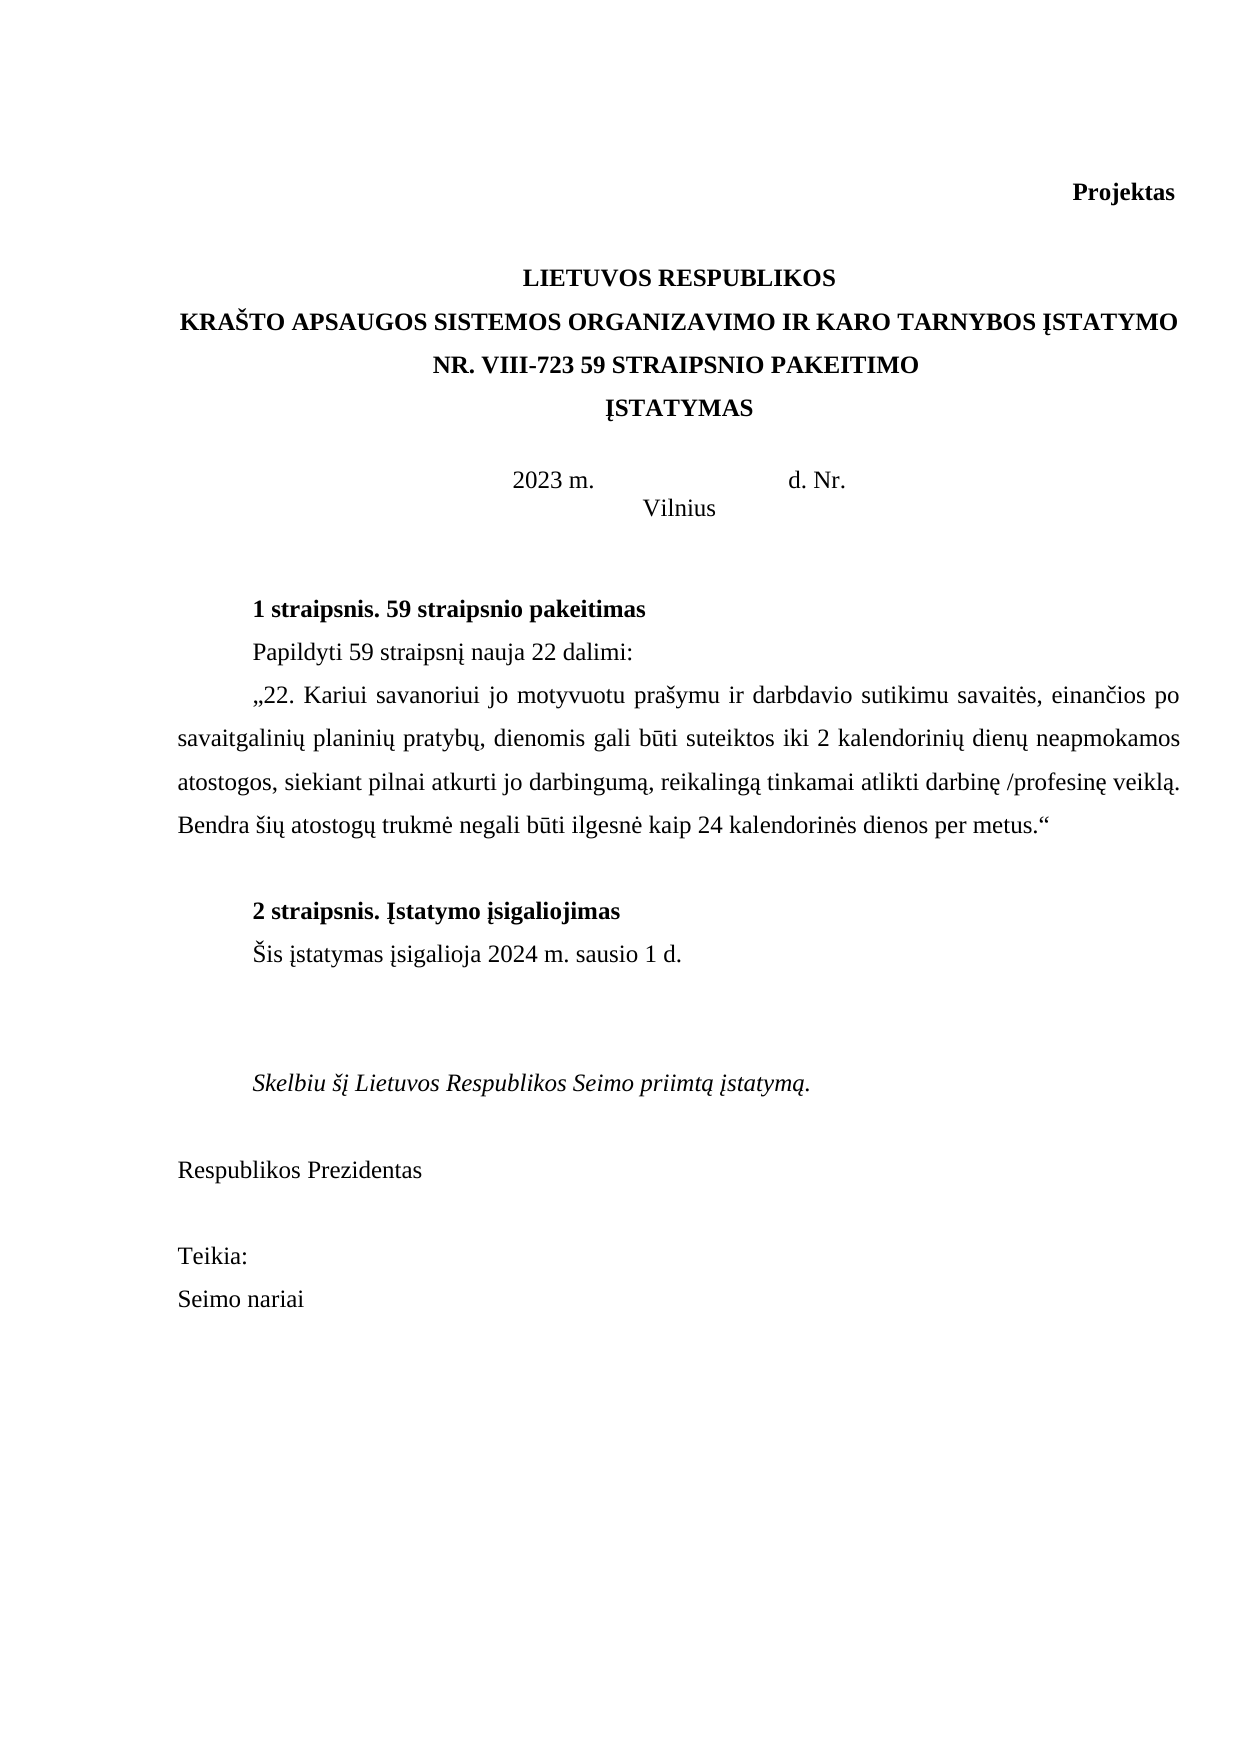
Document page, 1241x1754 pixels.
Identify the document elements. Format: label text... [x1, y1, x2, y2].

text LIETUVOS RESPUBLIKOS [177, 263, 1181, 292]
text „22. Kariui savanoriui jo motyvuotu prašymu ir darbdavio sutikimu savaitės, einančios po savaitgalinių planinių pratybų, dienomis gali būti suteiktos iki 2 kalendorinių dienų neapmokamos atostogos, siekiant pilnai atkurti jo darbingumą, reikalingą tinkamai atlikti darbinę /profesinę veiklą. Bendra šių atostogų trukmė negali būti ilgesnė kaip 24 kalendorinės dienos per metus.“ [177, 680, 1181, 838]
text Vilnius [177, 493, 1181, 522]
text 2023 m. d. Nr. [177, 465, 1181, 493]
text ĮSTATYMAS [177, 393, 1181, 422]
text KRAŠTO APSAUGOS SISTEMOS ORGANIZAVIMO IR KARO TARNYBOS ĮSTATYMO NR. VIII-723 59 STRAIPSNIO PAKEITIMO [177, 307, 1181, 378]
text Respublikos Prezidentas [177, 1155, 1181, 1183]
text Seimo nariai [177, 1284, 1181, 1313]
text Teikia: [177, 1241, 1181, 1270]
text Projektas [812, 177, 1181, 206]
text 2 straipsnis. Įstatymo įsigaliojimas [177, 896, 1181, 925]
text 1 straipsnis. 59 straipsnio pakeitimas [177, 594, 1181, 623]
text Papildyti 59 straipsnį nauja 22 dalimi: [177, 637, 1181, 666]
text Šis įstatymas įsigalioja 2024 m. sausio 1 d. [177, 939, 1181, 968]
text Skelbiu šį Lietuvos Respublikos Seimo priimtą įstatymą. [177, 1068, 1181, 1097]
